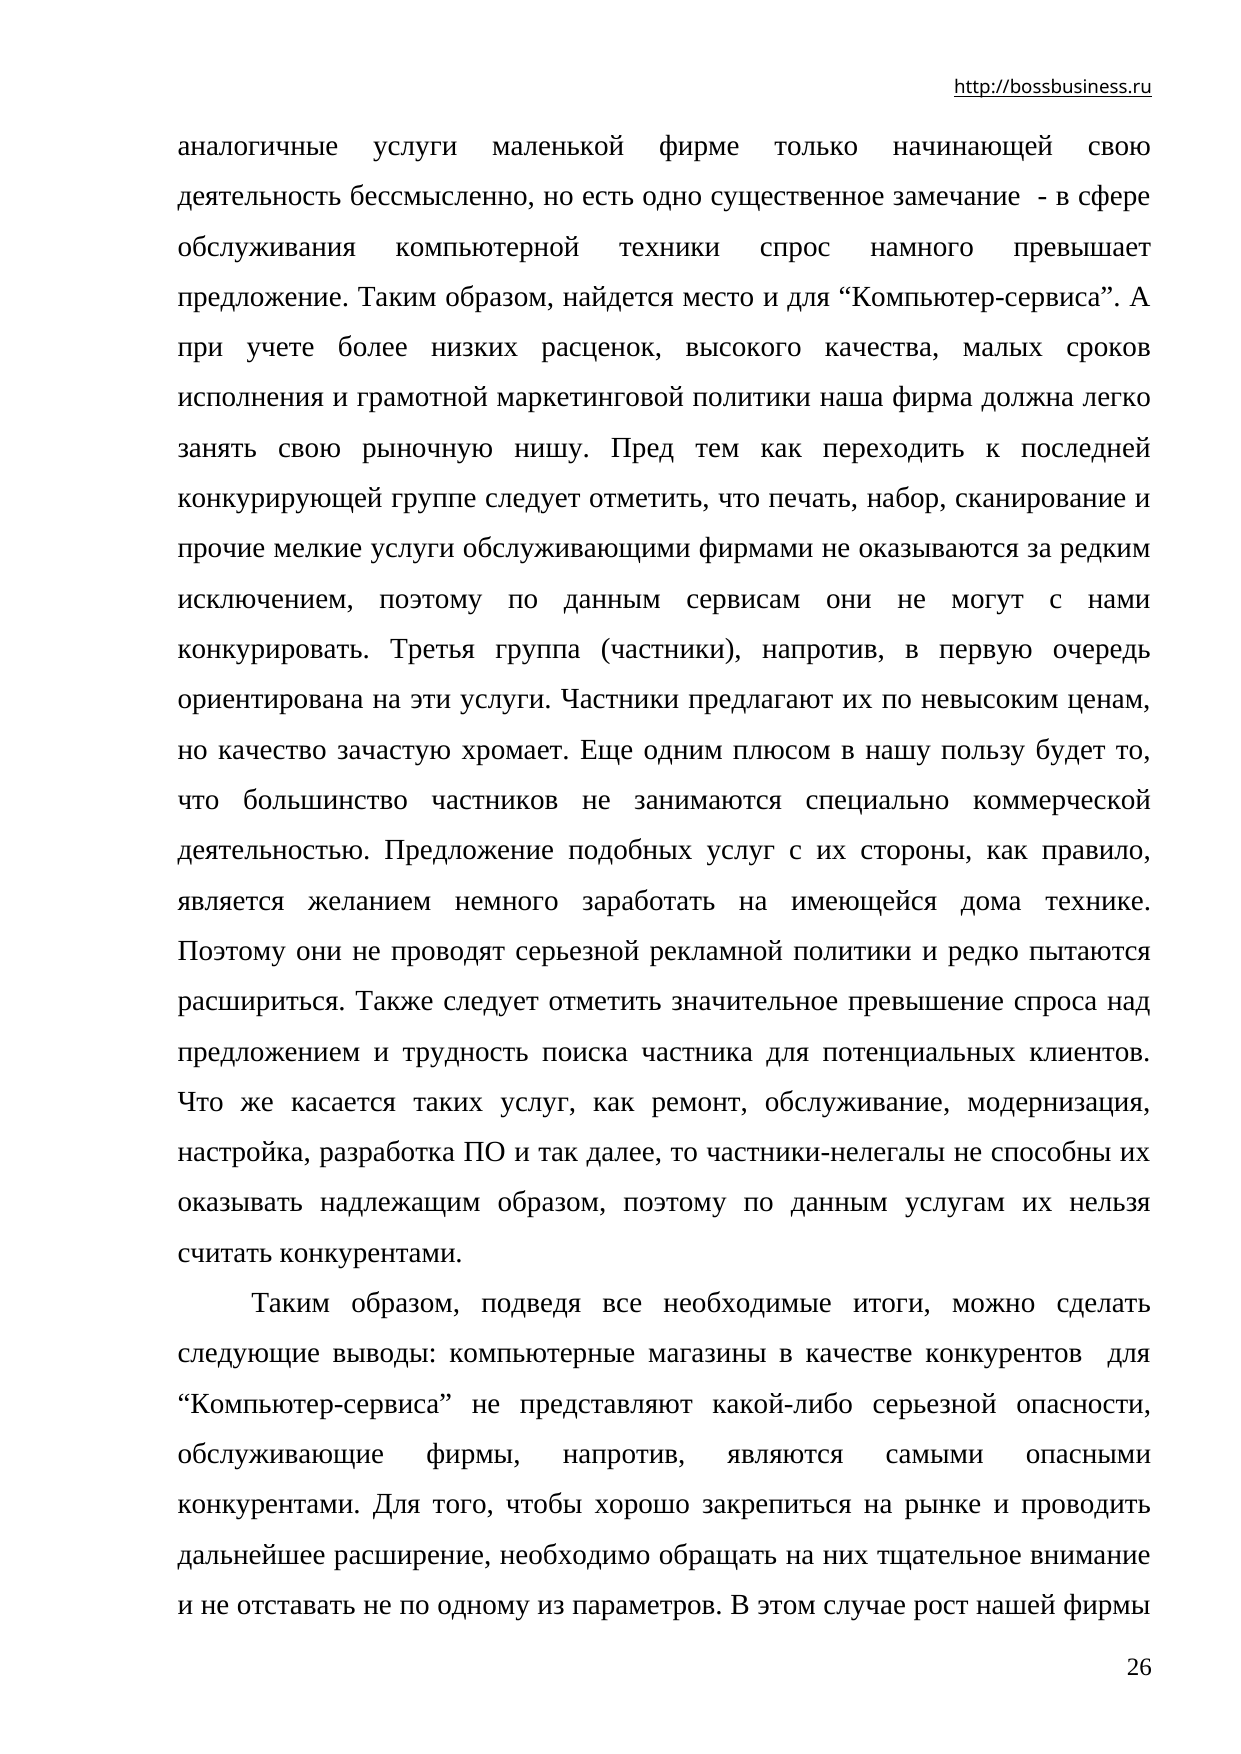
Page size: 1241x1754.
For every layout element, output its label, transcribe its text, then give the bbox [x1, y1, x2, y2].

text аналогичные услуги маленькой фирме только начинающей свою деятельность бессмысленно, но есть одно существенное замечание - в сфере обслуживания компьютерной техники спрос намного превышает предложение. Таким образом, найдется место и для “Компьютер-сервиса”. А при учете более низких расценок, высокого качества, малых сроков исполнения и грамотной маркетинговой политики наша фирма должна легко занять свою рыночную нишу. Пред тем как переходить к последней конкурирующей группе следует отметить, что печать, набор, сканирование и прочие мелкие услуги обслуживающими фирмами не оказываются за редким исключением, поэтому по данным сервисам они не могут с нами конкурировать. Третья группа (частники), напротив, в первую очередь ориентирована на эти услуги. Частники предлагают их по невысоким ценам, но качество зачастую хромает. Еще одним плюсом в нашу пользу будет то, что большинство частников не занимаются специально коммерческой деятельностью. Предложение подобных услуг с их стороны, как правило, является желанием немного заработать на имеющейся дома технике. Поэтому они не проводят серьезной рекламной политики и редко пытаются расшириться. Также следует отметить значительное превышение спроса над предложением и трудность поиска частника для потенциальных клиентов. Что же касается таких услуг, как ремонт, обслуживание, модернизация, настройка, разработка ПО и так далее, то частники-нелегалы не способны их оказывать надлежащим образом, поэтому по данным услугам их нельзя считать конкурентами. [177, 128, 1152, 1268]
text Таким образом, подведя все необходимые итоги, можно сделать следующие выводы: компьютерные магазины в качестве конкурентов для “Компьютер-сервиса” не представляют какой-либо серьезной опасности, обслуживающие фирмы, напротив, являются самыми опасными конкурентами. Для того, чтобы хорошо закрепиться на рынке и проводить дальнейшее расширение, необходимо обращать на них тщательное внимание и не отставать не по одному из параметров. В этом случае рост нашей фирмы [177, 1285, 1152, 1621]
